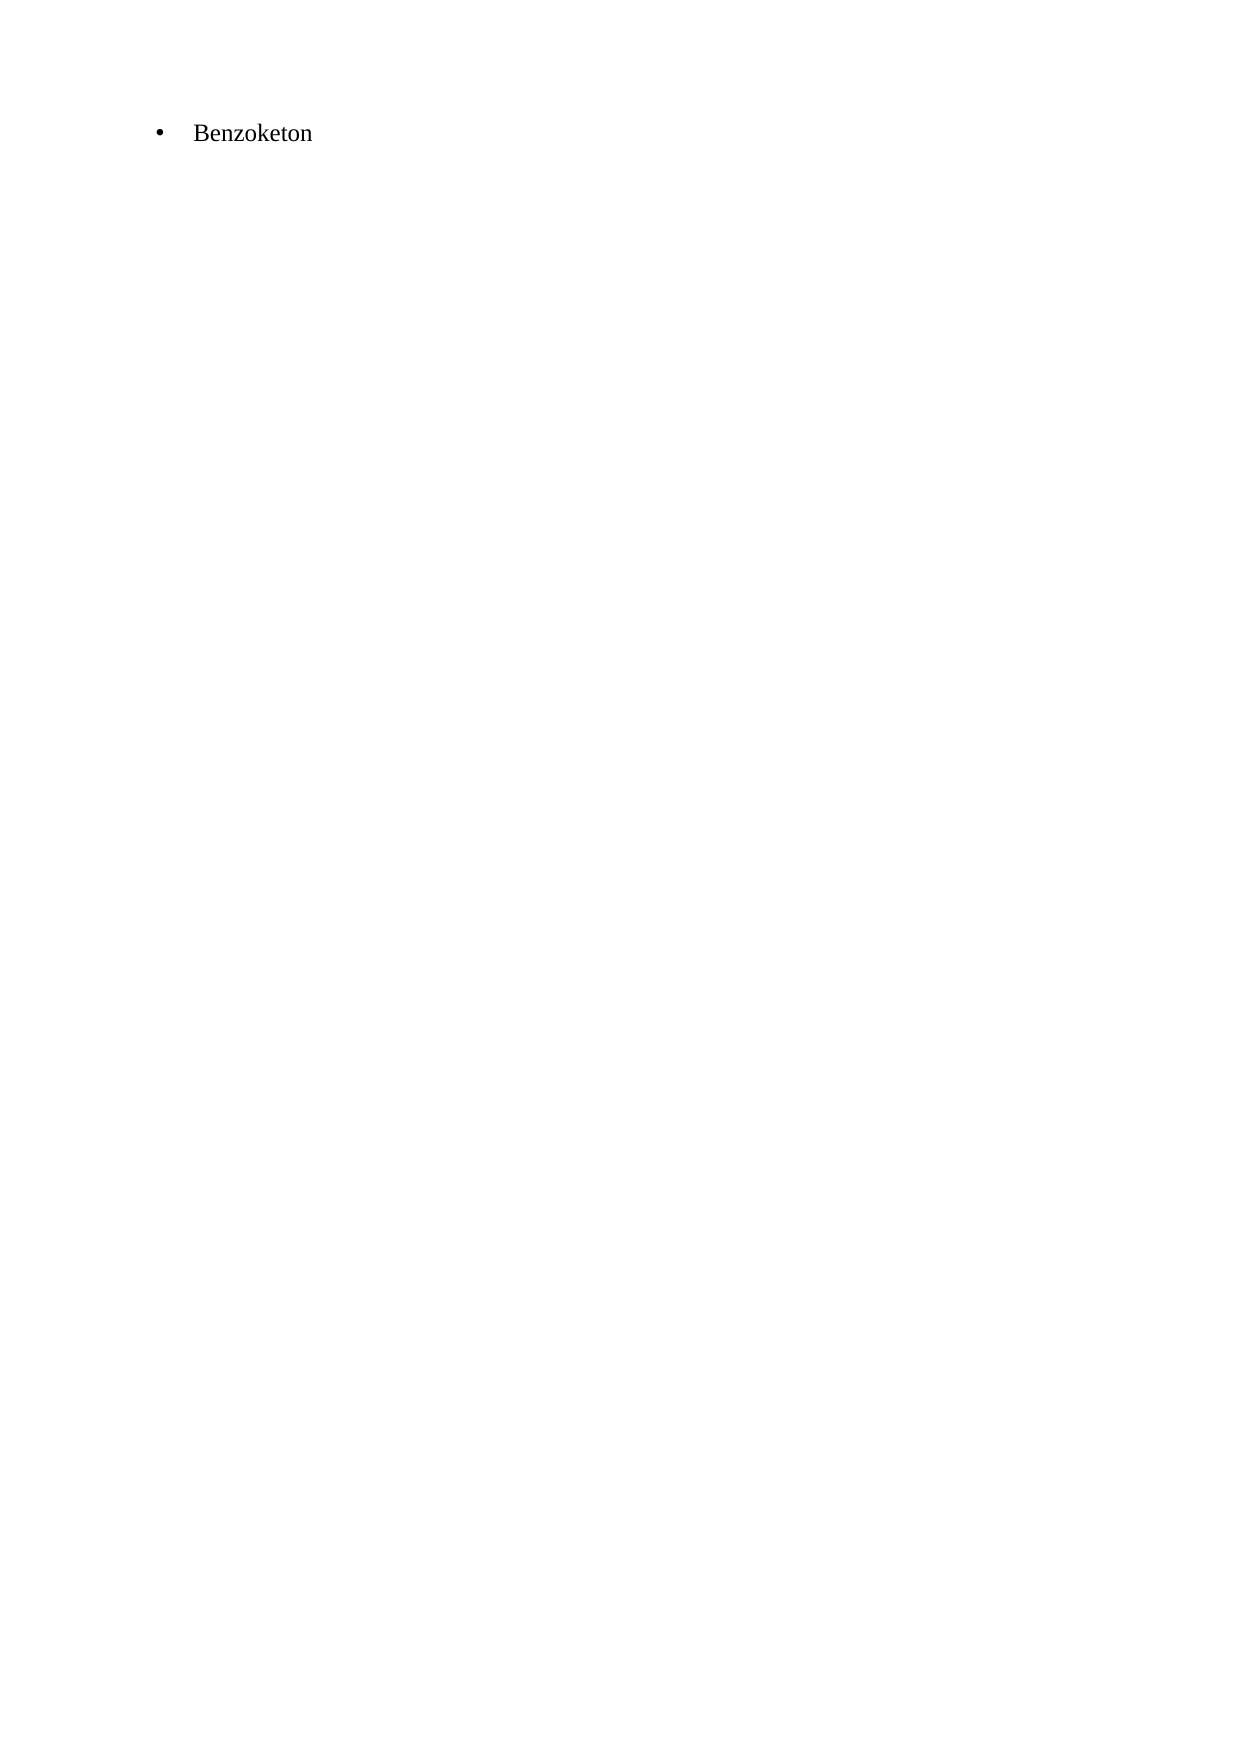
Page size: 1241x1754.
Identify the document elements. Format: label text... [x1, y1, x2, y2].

list Benzoketon [156, 118, 1122, 147]
